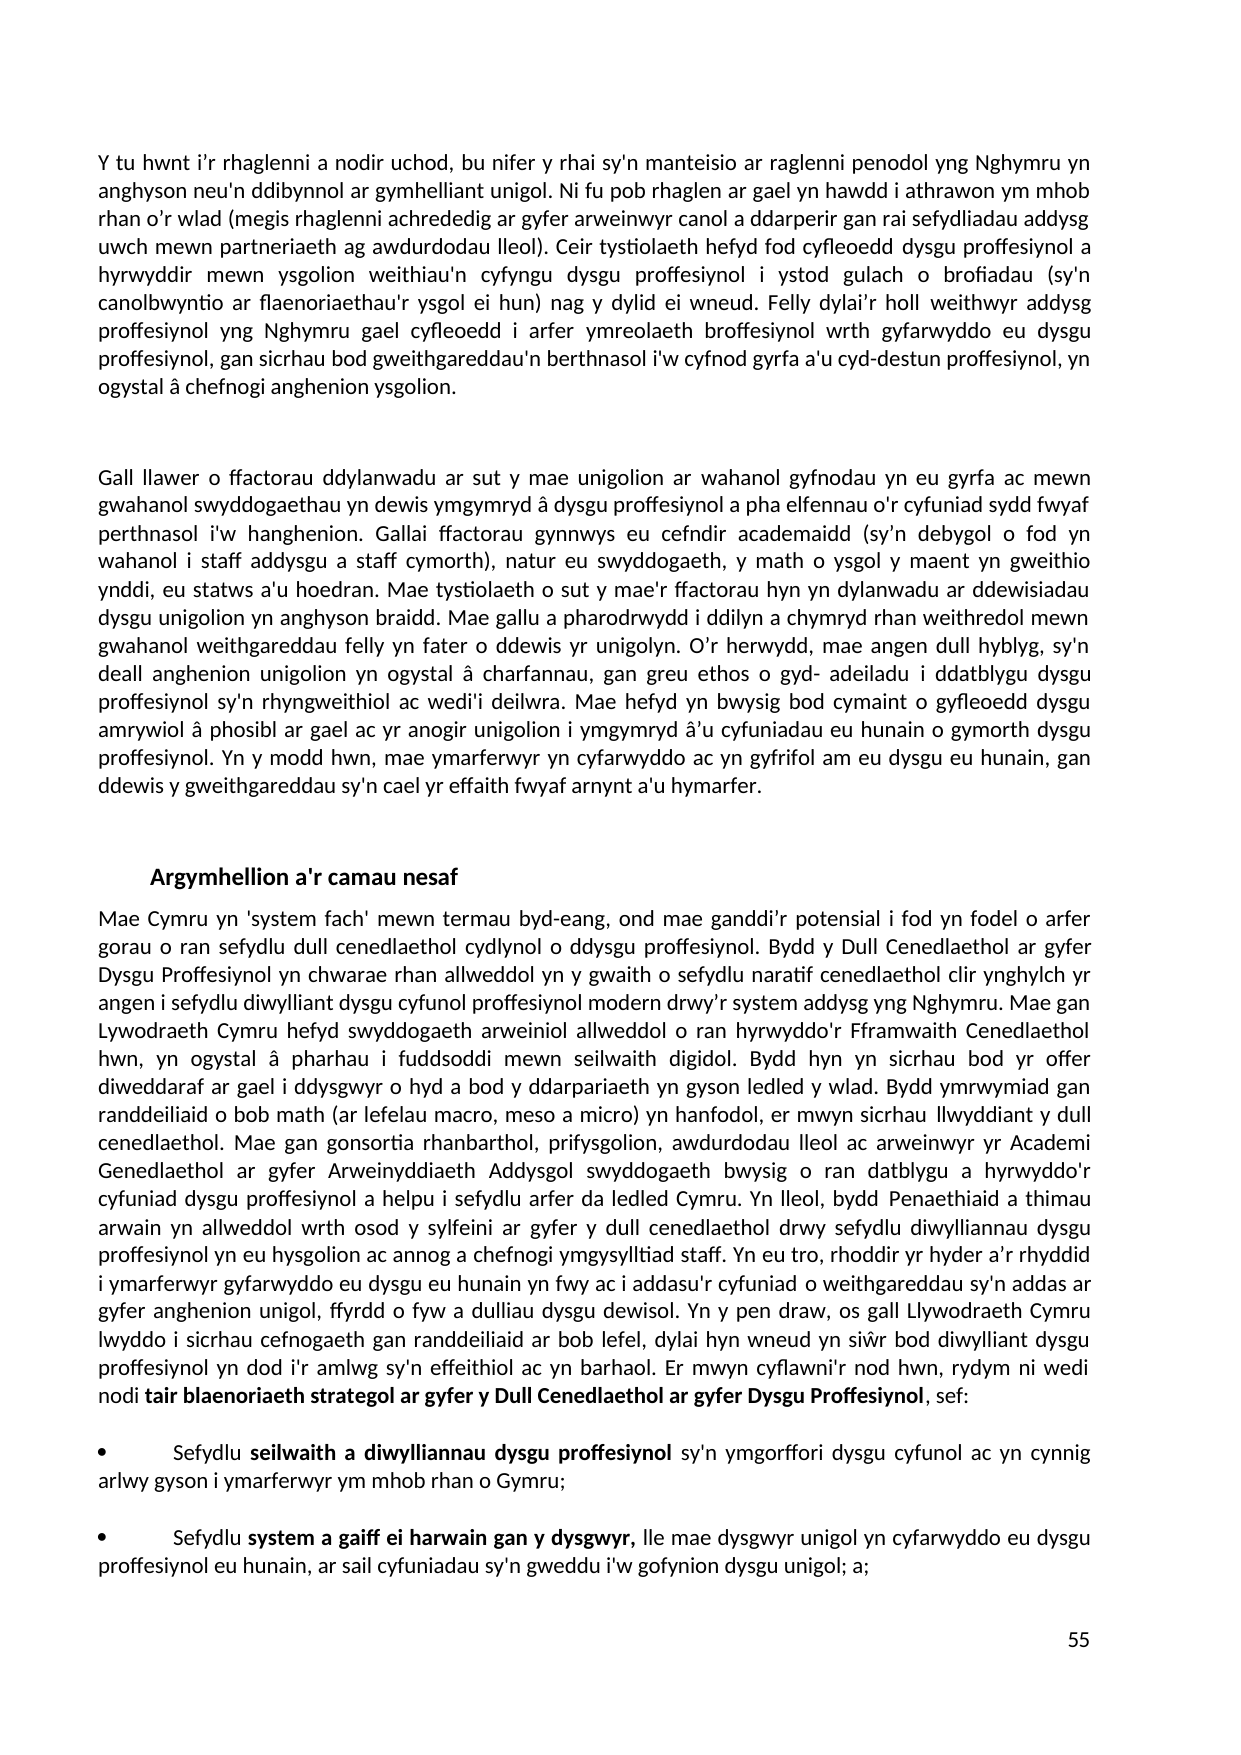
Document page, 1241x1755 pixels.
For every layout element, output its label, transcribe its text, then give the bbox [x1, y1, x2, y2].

text Y tu hwnt i’r rhaglenni a nodir uchod, bu nifer y rhai sy'n manteisio ar raglenni penodol yng Nghymru yn anghyson neu'n ddibynnol ar gymhelliant unigol. Ni fu pob rhaglen ar gael yn hawdd i athrawon ym mhob rhan o’r wlad (megis rhaglenni achrededig ar gyfer arweinwyr canol a ddarperir gan rai sefydliadau addysg uwch mewn partneriaeth ag awdurdodau lleol). Ceir tystiolaeth hefyd fod cyfleoedd dysgu proffesiynol a hyrwyddir mewn ysgolion weithiau'n cyfyngu dysgu proffesiynol i ystod gulach o brofiadau (sy'n canolbwyntio ar flaenoriaethau'r ysgol ei hun) nag y dylid ei wneud. Felly dylai’r holl weithwyr addysg proffesiynol yng Nghymru gael cyfleoedd i arfer ymreolaeth broffesiynol wrth gyfarwyddo eu dysgu proffesiynol, gan sicrhau bod gweithgareddau'n berthnasol i'w cyfnod gyrfa a'u cyd-destun proffesiynol, yn ogystal â chefnogi anghenion ysgolion. [98, 148, 1091, 400]
text Gall llawer o ffactorau ddylanwadu ar sut y mae unigolion ar wahanol gyfnodau yn eu gyrfa ac mewn gwahanol swyddogaethau yn dewis ymgymryd â dysgu proffesiynol a pha elfennau o'r cyfuniad sydd fwyaf perthnasol i'w hanghenion. Gallai ffactorau gynnwys eu cefndir academaidd (sy’n debygol o fod yn wahanol i staff addysgu a staff cymorth), natur eu swyddogaeth, y math o ysgol y maent yn gweithio ynddi, eu statws a'u hoedran. Mae tystiolaeth o sut y mae'r ffactorau hyn yn dylanwadu ar ddewisiadau dysgu unigolion yn anghyson braidd. Mae gallu a pharodrwydd i ddilyn a chymryd rhan weithredol mewn gwahanol weithgareddau felly yn fater o ddewis yr unigolyn. O’r herwydd, mae angen dull hyblyg, sy'n deall anghenion unigolion yn ogystal â charfannau, gan greu ethos o gyd- adeiladu i ddatblygu dysgu proffesiynol sy'n rhyngweithiol ac wedi'i deilwra. Mae hefyd yn bwysig bod cymaint o gyfleoedd dysgu amrywiol â phosibl ar gael ac yr anogir unigolion i ymgymryd â’u cyfuniadau eu hunain o gymorth dysgu proffesiynol. Yn y modd hwn, mae ymarferwyr yn cyfarwyddo ac yn gyfrifol am eu dysgu eu hunain, gan ddewis y gweithgareddau sy'n cael yr effaith fwyaf arnynt a'u hymarfer. [98, 463, 1091, 799]
subtitle Argymhellion a'r camau nesaf [150, 862, 1209, 892]
text Mae Cymru yn 'system fach' mewn termau byd-eang, ond mae ganddi’r potensial i fod yn fodel o arfer gorau o ran sefydlu dull cenedlaethol cydlynol o ddysgu proffesiynol. Bydd y Dull Cenedlaethol ar gyfer Dysgu Proffesiynol yn chwarae rhan allweddol yn y gwaith o sefydlu naratif cenedlaethol clir ynghylch yr angen i sefydlu diwylliant dysgu cyfunol proffesiynol modern drwy’r system addysg yng Nghymru. Mae gan Lywodraeth Cymru hefyd swyddogaeth arweiniol allweddol o ran hyrwyddo'r Fframwaith Cenedlaethol hwn, yn ogystal â pharhau i fuddsoddi mewn seilwaith digidol. Bydd hyn yn sicrhau bod yr offer diweddaraf ar gael i ddysgwyr o hyd a bod y ddarpariaeth yn gyson ledled y wlad. Bydd ymrwymiad gan randdeiliaid o bob math (ar lefelau macro, meso a micro) yn hanfodol, er mwyn sicrhau llwyddiant y dull cenedlaethol. Mae gan gonsortia rhanbarthol, prifysgolion, awdurdodau lleol ac arweinwyr yr Academi Genedlaethol ar gyfer Arweinyddiaeth Addysgol swyddogaeth bwysig o ran datblygu a hyrwyddo'r cyfuniad dysgu proffesiynol a helpu i sefydlu arfer da ledled Cymru. Yn lleol, bydd Penaethiaid a thimau arwain yn allweddol wrth osod y sylfeini ar gyfer y dull cenedlaethol drwy sefydlu diwylliannau dysgu proffesiynol yn eu hysgolion ac annog a chefnogi ymgysylltiad staff. Yn eu tro, rhoddir yr hyder a’r rhyddid i ymarferwyr gyfarwyddo eu dysgu eu hunain yn fwy ac i addasu'r cyfuniad o weithgareddau sy'n addas ar gyfer anghenion unigol, ffyrdd o fyw a dulliau dysgu dewisol. Yn y pen draw, os gall Llywodraeth Cymru lwyddo i sicrhau cefnogaeth gan randdeiliaid ar bob lefel, dylai hyn wneud yn siŵr bod diwylliant dysgu proffesiynol yn dod i'r amlwg sy'n effeithiol ac yn barhaol. Er mwyn cyflawni'r nod hwn, rydym ni wedi nodi tair blaenoriaeth strategol ar gyfer y Dull Cenedlaethol ar gyfer Dysgu Proffesiynol, sef: [98, 904, 1092, 1409]
list Sefydlu seilwaith a diwylliannau dysgu proffesiynol sy'n ymgorffori dysgu cyfunol ac yn cynnig arlwy gyson i ymarferwyr ym mhob rhan o Gymru; [98, 1438, 1091, 1494]
list Sefydlu system a gaiff ei harwain gan y dysgwyr, lle mae dysgwyr unigol yn cyfarwyddo eu dysgu proffesiynol eu hunain, ar sail cyfuniadau sy'n gweddu i'w gofynion dysgu unigol; a; [98, 1523, 1092, 1579]
